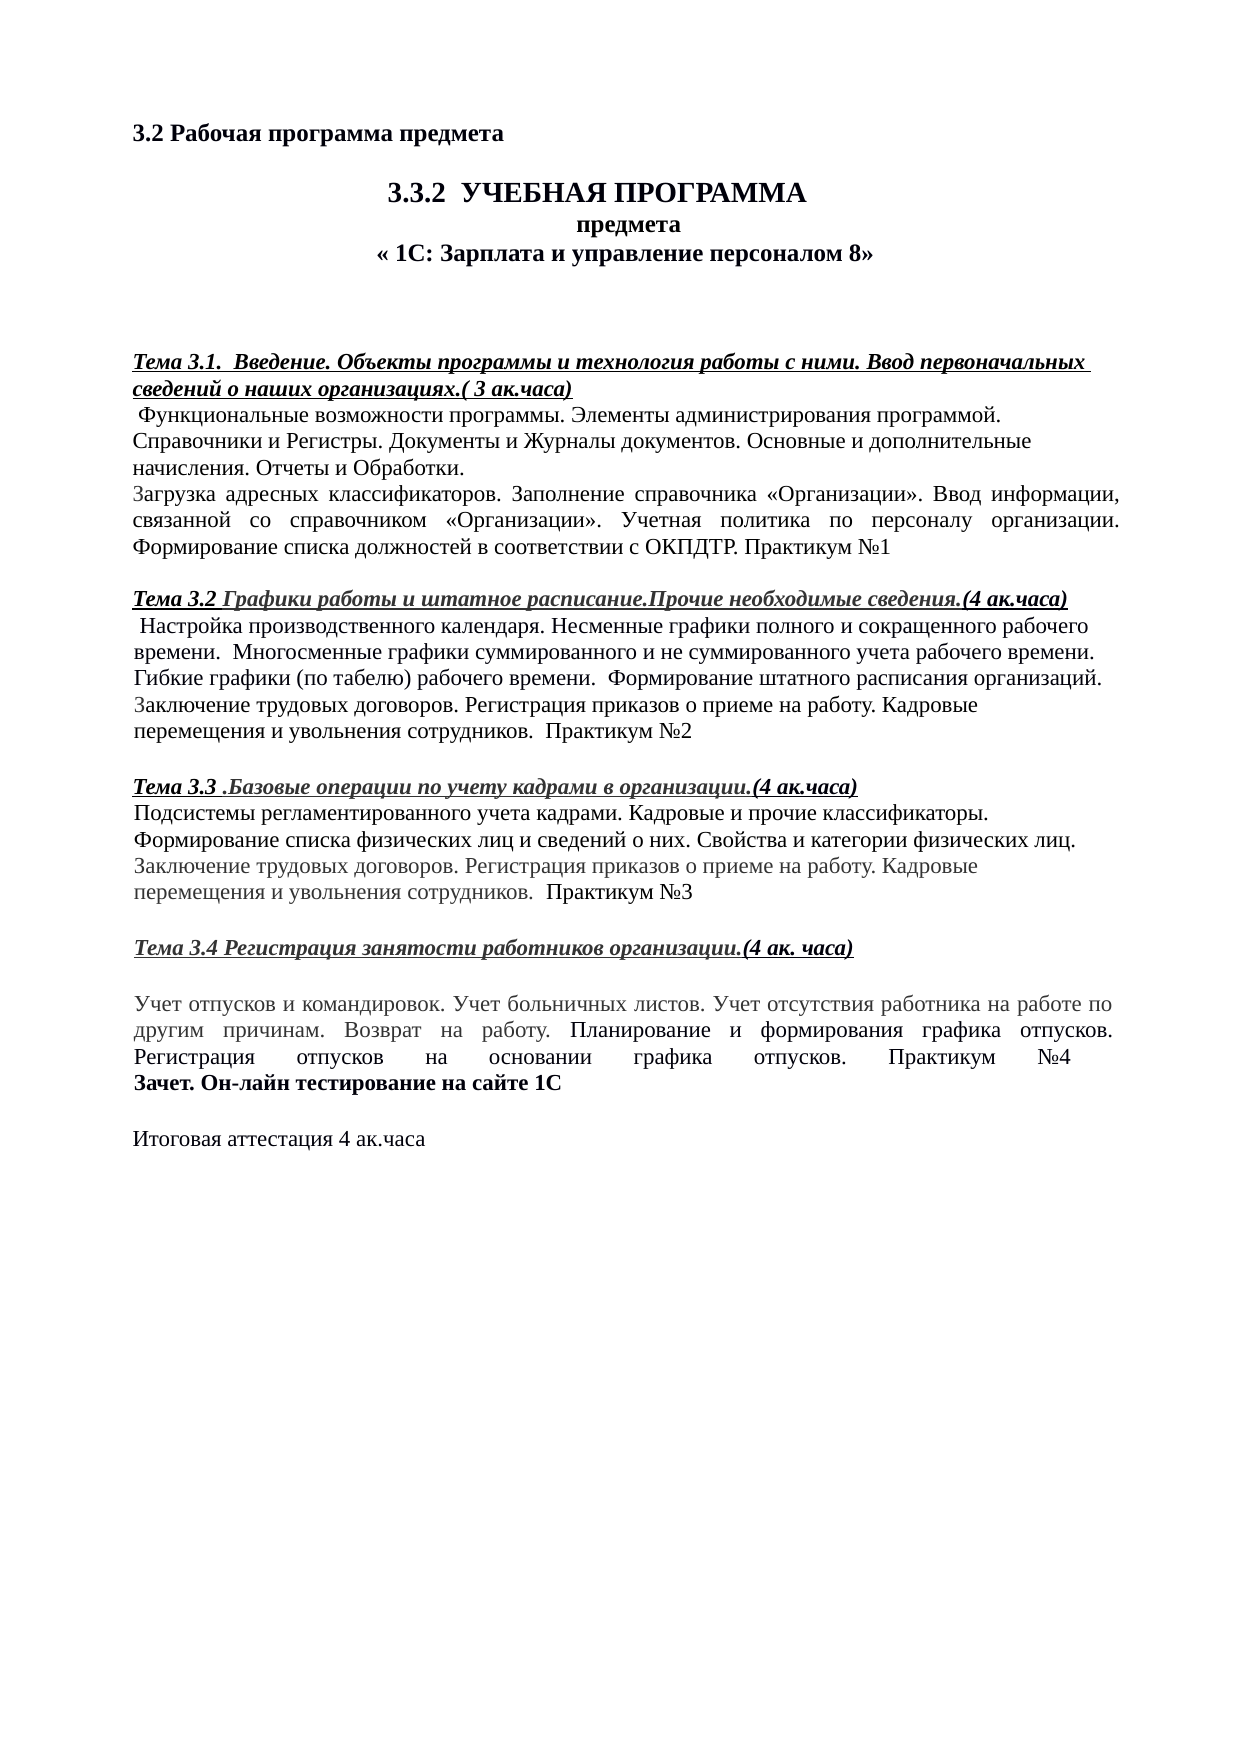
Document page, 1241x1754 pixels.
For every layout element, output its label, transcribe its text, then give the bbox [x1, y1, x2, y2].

text Учет отпусков и командировок. Учет больничных листов. Учет отсутствия работника на работе по другим причинам. Возврат на работу. Планирование и формирования графика отпусков. Регистрация отпусков на основании графика отпусков. Практикум №4 Зачет. Он-лайн тестирование на сайте 1С [134, 990, 1113, 1096]
text Подсистемы регламентированного учета кадрами. Кадровые и прочие классификаторы. Формирование списка физических лиц и сведений о них. Свойства и категории физических лиц. Заключение трудовых договоров. Регистрация приказов о приеме на работу. Кадровые перемещения и увольнения сотрудников. Практикум №3 [134, 799, 1113, 905]
text Настройка производственного календаря. Несменные графики полного и сокращенного рабочего времени. Многосменные графики суммированного и не суммированного учета рабочего времени. Гибкие графики (по табелю) рабочего времени. Формирование штатного расписания организаций. Заключение трудовых договоров. Регистрация приказов о приеме на работу. Кадровые перемещения и увольнения сотрудников. Практикум №2 [134, 612, 1113, 743]
text 3.3.2 УЧЕБНАЯ ПРОГРАММА [132, 176, 1121, 209]
text предмета [132, 209, 1121, 238]
text Тема 3.2 Графики работы и штатное расписание.Прочие необходимые сведения.(4 ак.часа) [132, 585, 1121, 612]
text 3.2 Рабочая программа предмета [132, 118, 1121, 147]
text Итоговая аттестация 4 ак.часа [132, 1125, 1121, 1151]
text Тема 3.4 Регистрация занятости работников организации.(4 ак. часа) [134, 934, 1113, 961]
text Тема 3.1. Введение. Объекты программы и технология работы с ними. Ввод первоначальных сведений о наших организациях.( 3 ак.часа) [132, 348, 1121, 401]
text Справочники и Регистры. Документы и Журналы документов. Основные и дополнительные начисления. Отчеты и Обработки. [132, 427, 1121, 480]
text « 1С: Зарплата и управление персоналом 8» [132, 238, 1121, 267]
text Функциональные возможности программы. Элементы администрирования программой. [132, 401, 1121, 427]
text Загрузка адресных классификаторов. Заполнение справочника «Организации». Ввод информации, связанной со справочником «Организации». Учетная политика по персоналу организации. Формирование списка должностей в соответствии с ОКПДТР. Практикум №1 [132, 480, 1121, 559]
text Тема 3.3 .Базовые операции по учету кадрами в организации.(4 ак.часа) [132, 773, 1121, 799]
